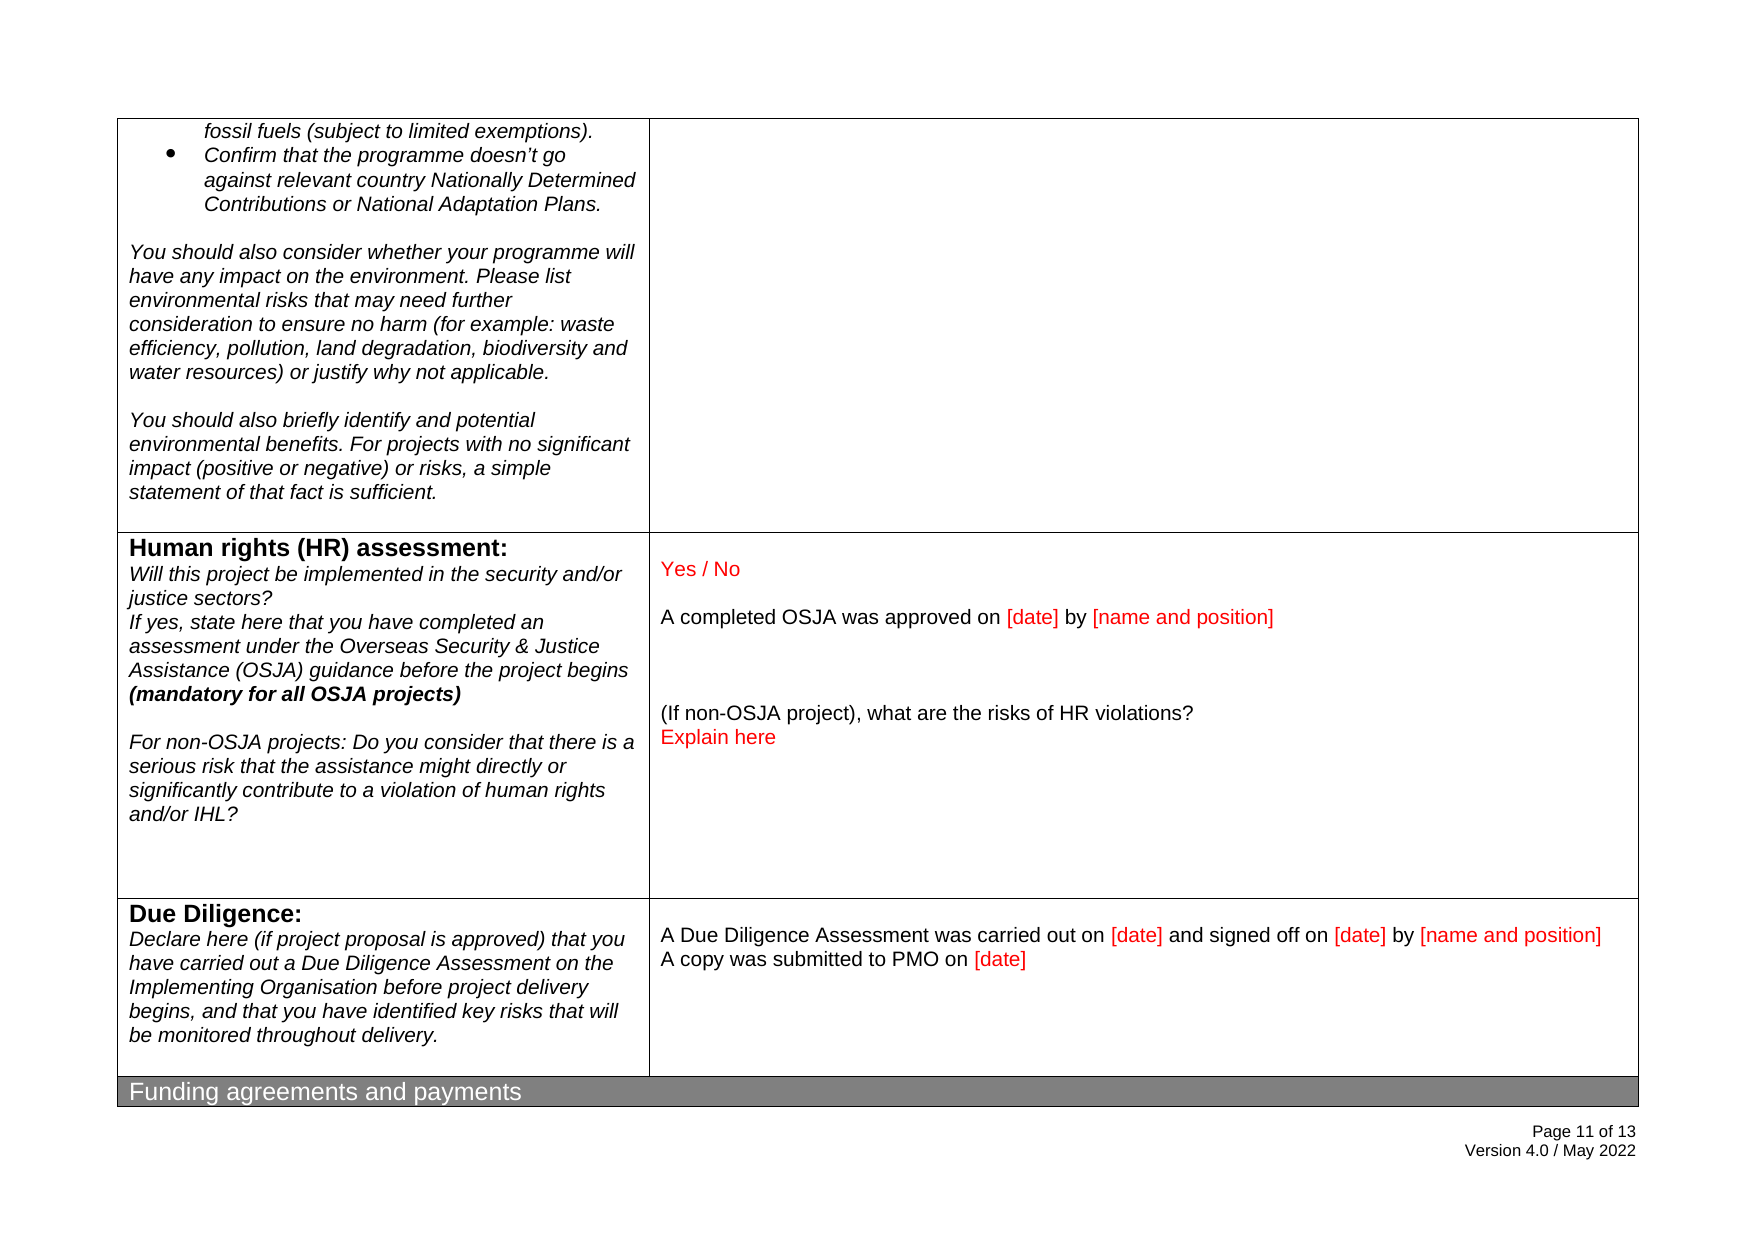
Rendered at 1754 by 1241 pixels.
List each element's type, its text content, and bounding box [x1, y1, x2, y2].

table_cell A Due Diligence Assessment was carried out on [date] and signed off on [date] by [name and position] A copy was submitted to PMO on [date] [650, 899, 1638, 1076]
table_cell Human rights (HR) assessment: Will this project be implemented in the security and/or justice sectors? If yes, state here that you have completed an assessment under the Overseas Security & Justice Assistance (OSJA) guidance before the project begins (mandatory for all OSJA projects) For non-OSJA projects: Do you consider that there is a serious risk that the assistance might directly or significantly contribute to a violation of human rights and/or IHL? [118, 533, 649, 897]
table_cell Impact on climate and the environment Have you considered whether your project is aligned to the Paris Agreement and addresses Environmental Risk (See PrOF Rule 5) For projects/programmes to be Paris aligned, the following needs to be considered. If your programme is exempt, or if one of these components does not apply, please justify why not applicable. What climate risks are you likely to need to consider throughout programme design? Will your programme need to undertake shadow carbon pricing in its appraisal? Confirm that the programme doesn’t invest in fossil fuels (subject to limited exemptions). Confirm that the programme doesn’t go against relevant country Nationally Determined Contributions or National Adaptation Plans. You should also consider whether your programme will have any impact on the environment. Please list environmental risks that may need further consideration to ensure no harm (for example: waste efficiency, pollution, land degradation, biodiversity and water resources) or justify why not applicable. You should also briefly identify and potential environmental benefits. For projects with no significant impact (positive or negative) or risks, a simple statement of that fact is sufficient. [118, 119, 649, 532]
table_cell Funding agreements and payments [118, 1077, 1638, 1106]
table_cell Due Diligence: Declare here (if project proposal is approved) that you have carried out a Due Diligence Assessment on the Implementing Organisation before project delivery begins, and that you have identified key risks that will be monitored throughout delivery. [118, 899, 649, 1076]
table_cell [650, 119, 1638, 532]
table_cell Yes / No A completed OSJA was approved on [date] by [name and position] (If non-OSJA project), what are the risks of HR violations? Explain here [650, 533, 1638, 897]
